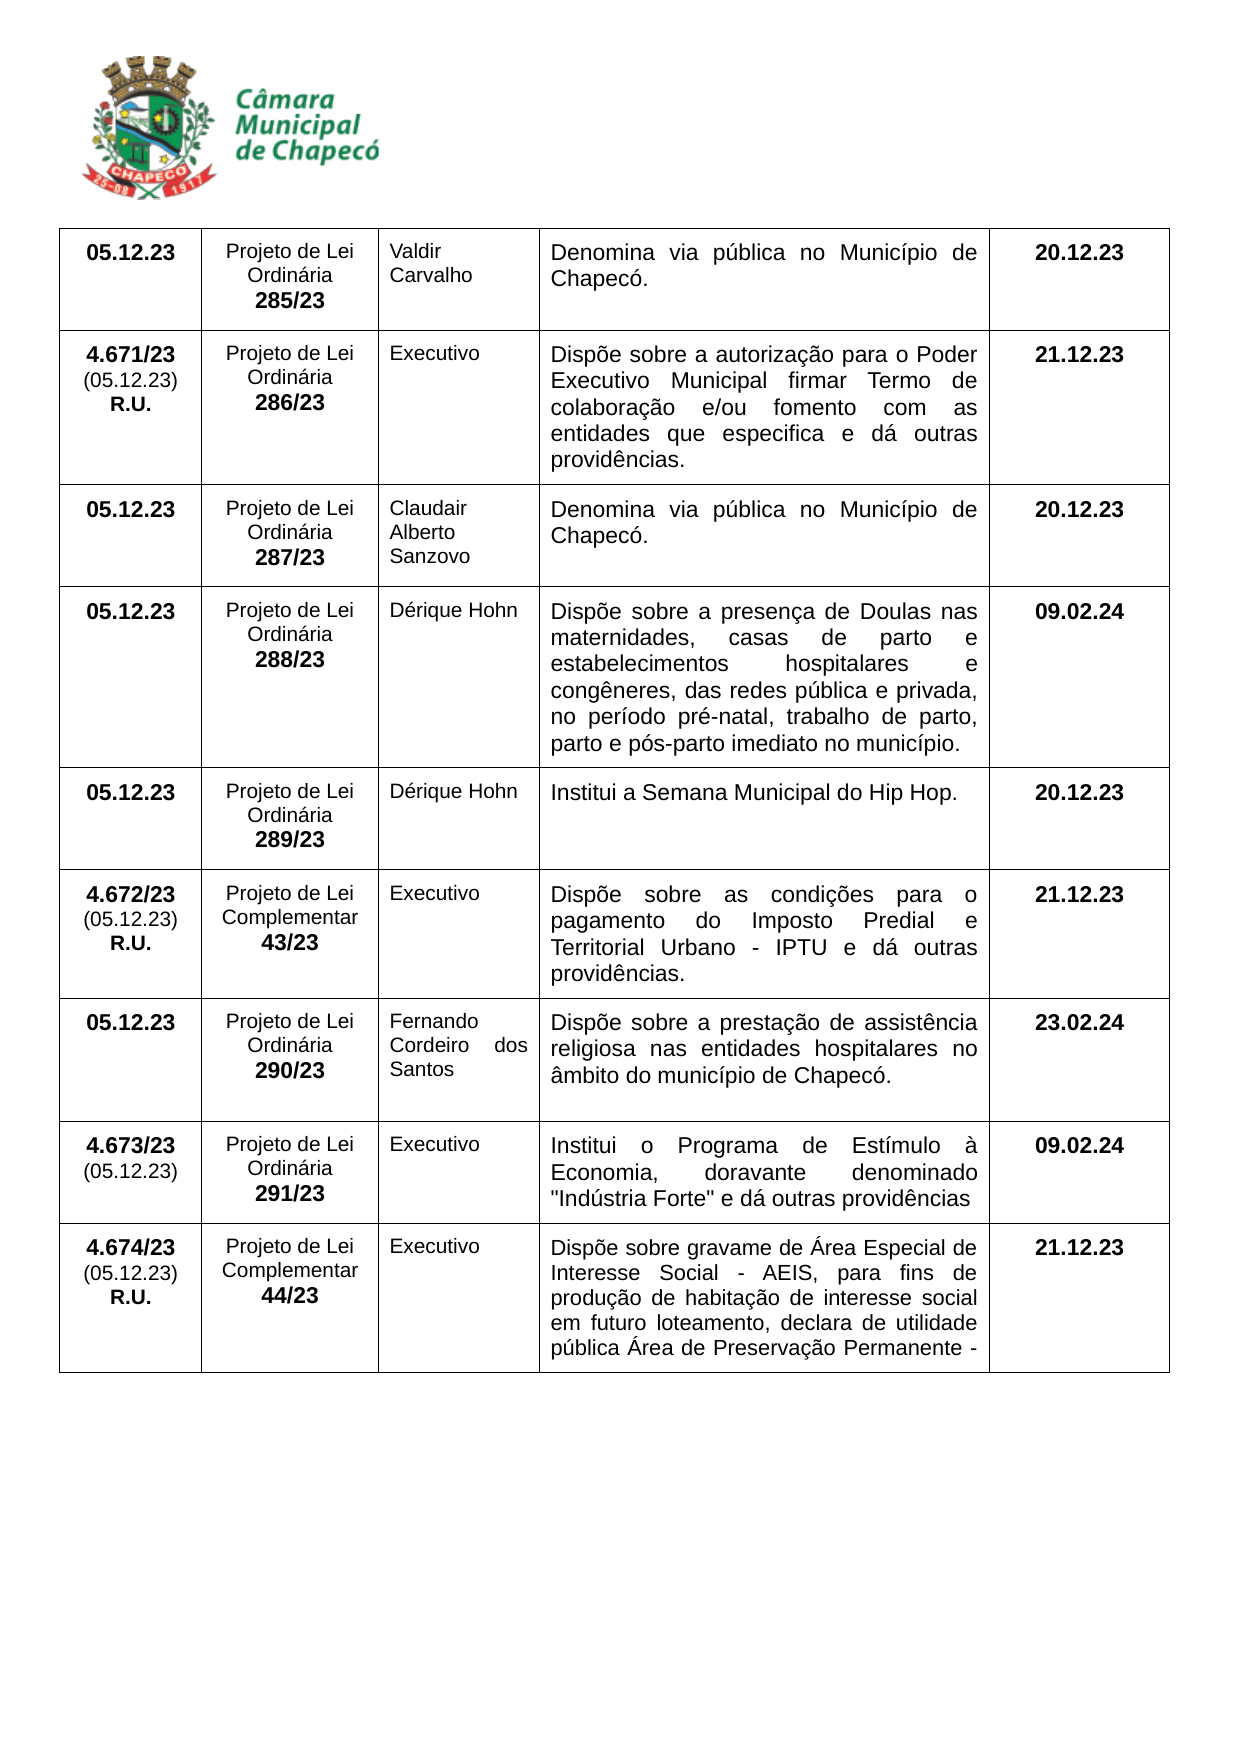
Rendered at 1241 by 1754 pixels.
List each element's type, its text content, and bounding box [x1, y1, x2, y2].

table_cell Institui o Programa de Estímulo à Economia, doravante denominado "Indústria Forte" e dá outras providências [540, 1122, 989, 1223]
table_cell 21.12.23 [990, 331, 1169, 484]
table_cell Projeto de Lei Complementar 43/23 [202, 870, 378, 997]
table_cell 4.672/23 (05.12.23) R.U. [60, 870, 201, 997]
table_cell Projeto de Lei Ordinária 288/23 [202, 587, 378, 767]
table_cell Projeto de Lei Ordinária 291/23 [202, 1122, 378, 1223]
table_cell Denomina via pública no Município de Chapecó. [540, 485, 989, 586]
table_cell Institui a Semana Municipal do Hip Hop. [540, 768, 989, 869]
table_cell 05.12.23 [60, 768, 201, 869]
table_cell Dispõe sobre a presença de Doulas nas maternidades, casas de parto e estabelecimentos hospitalares e congêneres, das redes pública e privada, no período pré-natal, trabalho de parto, parto e pós-parto imediato no município. [540, 587, 989, 767]
table_cell 21.12.23 [990, 1224, 1169, 1372]
table_cell 4.674/23 (05.12.23) R.U. [60, 1224, 201, 1372]
table_cell 4.673/23 (05.12.23) [60, 1122, 201, 1223]
table_cell Executivo [379, 1122, 539, 1223]
table_cell Claudair Alberto Sanzovo [379, 485, 539, 586]
table_cell 09.02.24 [990, 587, 1169, 767]
table_cell Dispõe sobre as condições para o pagamento do Imposto Predial e Territorial Urbano - IPTU e dá outras providências. [540, 870, 989, 997]
table_cell Dispõe sobre a prestação de assistência religiosa nas entidades hospitalares no âmbito do município de Chapecó. [540, 999, 989, 1121]
table_cell Dérique Hohn [379, 587, 539, 767]
table_cell Projeto de Lei Ordinária 290/23 [202, 999, 378, 1121]
table_cell Projeto de Lei Ordinária 286/23 [202, 331, 378, 484]
table_cell 20.12.23 [990, 768, 1169, 869]
table_cell Fernando Cordeiro dos Santos [379, 999, 539, 1121]
table_cell Executivo [379, 331, 539, 484]
table_cell Denomina via pública no Município de Chapecó. [540, 229, 989, 329]
table_cell 05.12.23 [60, 229, 201, 329]
table_cell Dispõe sobre a autorização para o Poder Executivo Municipal firmar Termo de colaboração e/ou fomento com as entidades que especifica e dá outras providências. [540, 331, 989, 484]
table_cell 20.12.23 [990, 485, 1169, 586]
table_cell 09.02.24 [990, 1122, 1169, 1223]
table_cell Executivo [379, 1224, 539, 1372]
table_cell 05.12.23 [60, 485, 201, 586]
table_cell Dérique Hohn [379, 768, 539, 869]
picture [81, 56, 379, 200]
table_cell 4.671/23 (05.12.23) R.U. [60, 331, 201, 484]
table_cell 05.12.23 [60, 999, 201, 1121]
table_cell Projeto de Lei Ordinária 289/23 [202, 768, 378, 869]
table_cell 05.12.23 [60, 587, 201, 767]
table_cell Projeto de Lei Complementar 44/23 [202, 1224, 378, 1372]
table_cell Dispõe sobre gravame de Área Especial de Interesse Social - AEIS, para fins de produção de habitação de interesse social em futuro loteamento, declara de utilidade pública Área de Preservação Permanente [540, 1224, 989, 1372]
table_cell Projeto de Lei Ordinária 285/23 [202, 229, 378, 329]
table_cell 23.02.24 [990, 999, 1169, 1121]
table_cell Valdir Carvalho [379, 229, 539, 329]
table_cell Executivo [379, 870, 539, 997]
table_cell 21.12.23 [990, 870, 1169, 997]
table_cell 20.12.23 [990, 229, 1169, 329]
table_cell Projeto de Lei Ordinária 287/23 [202, 485, 378, 586]
